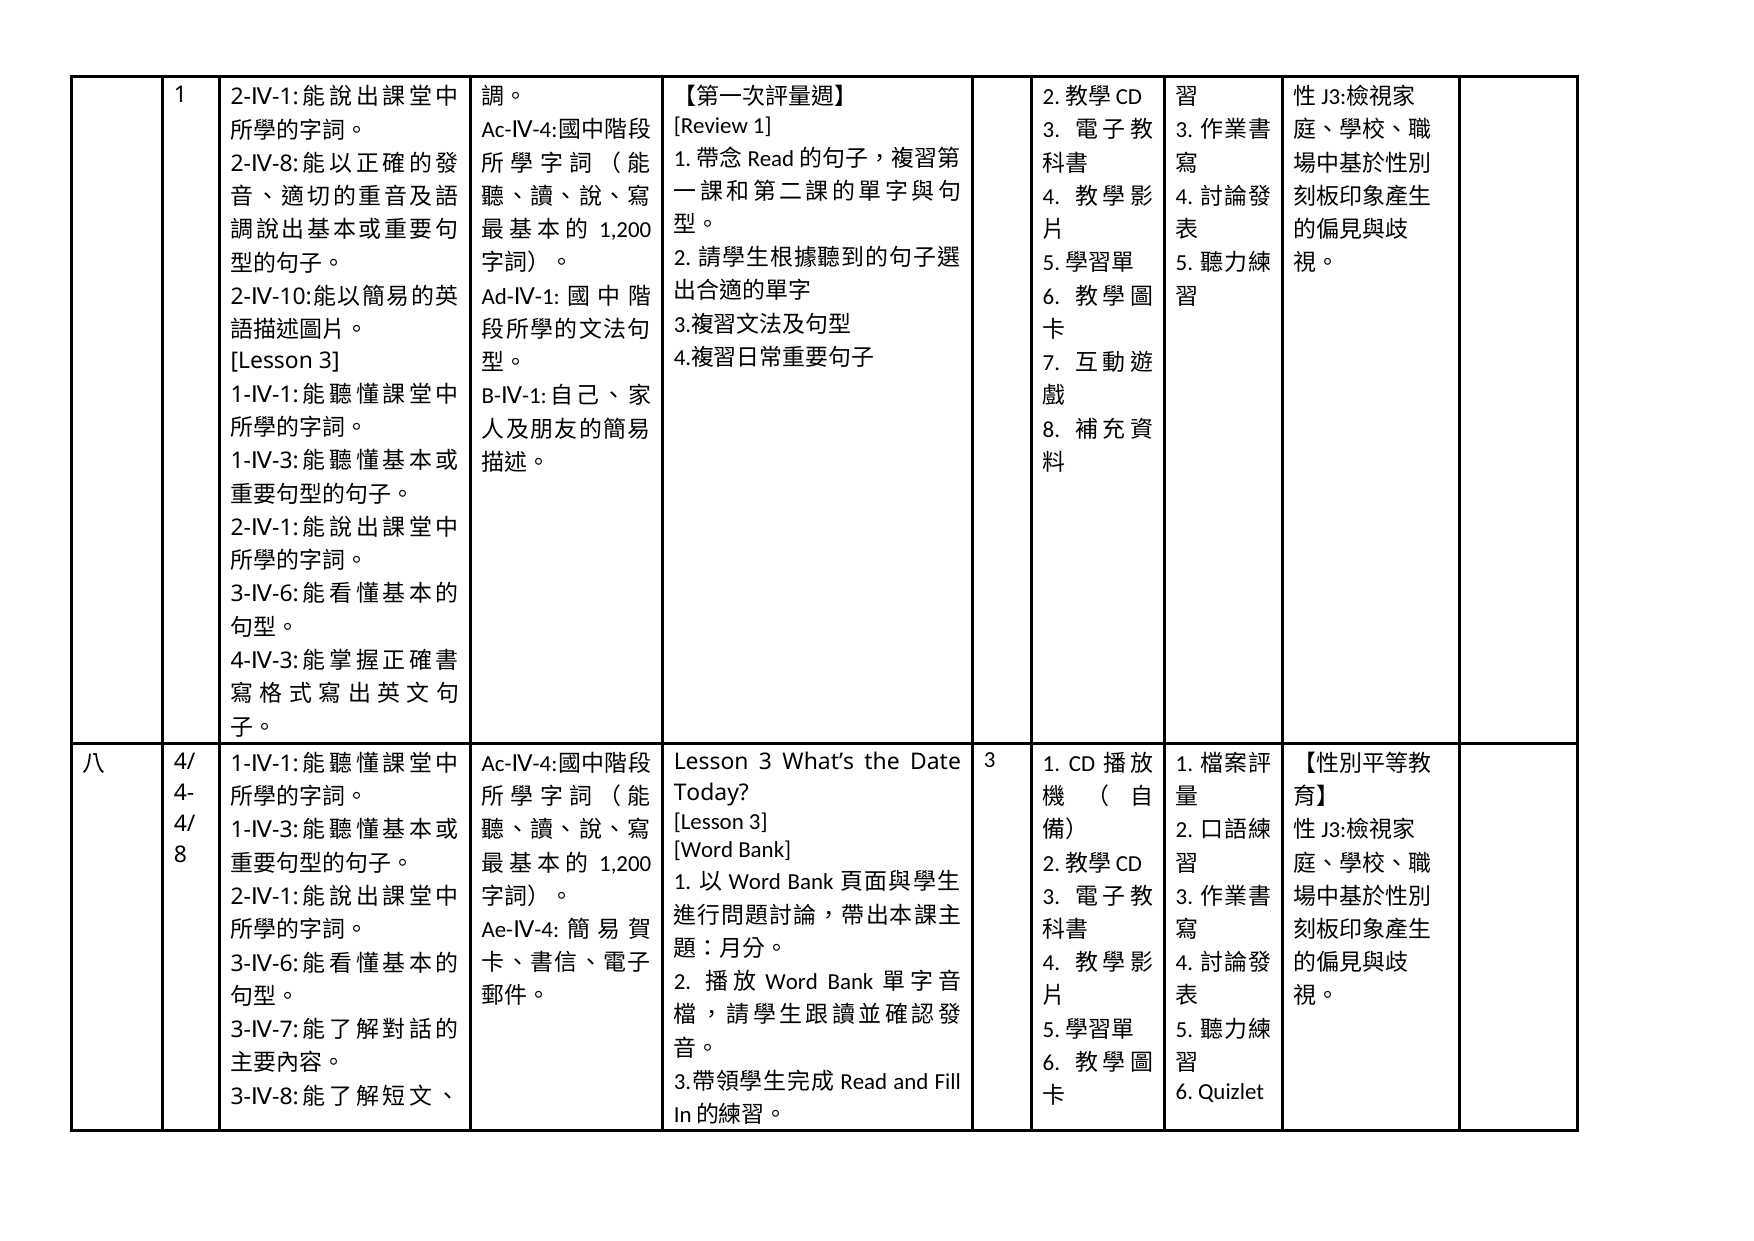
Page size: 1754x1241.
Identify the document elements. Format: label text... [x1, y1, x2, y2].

table_cell 3 [974, 745, 1030, 1129]
table_cell [1461, 745, 1576, 1129]
table_cell 1. CD播放機（自備） 2. 教學CD 3. 電子教科書 4. 教學影片 5. 學習單 6. 教學圖卡 [1033, 745, 1163, 1129]
table_cell [974, 78, 1030, 742]
table_cell [73, 78, 161, 742]
table_cell 八 [73, 745, 161, 1129]
table_cell [1461, 78, 1576, 742]
table_cell Ac-Ⅳ-4:國中階段所學字詞（能聽、讀、說、寫最基本的1,200字詞）。 Ae-Ⅳ-4:簡易賀卡、書信、電子郵件。 [472, 745, 661, 1129]
table_cell 2. 教學CD 3. 電子教科書 4. 教學影片 5. 學習單 6. 教學圖卡 7. 互動遊戲 8. 補充資料 [1033, 78, 1163, 742]
table_cell Lesson 3 What’s the Date Today? [Lesson 3] [Word Bank] 1. 以Word Bank頁面與學生進行問題討論，帶出本課主題：月分。 2. 播放Word Bank單字音檔，請學生跟讀並確認發音。 3.帶領學生完成Read and Fill In的練習。 [664, 745, 971, 1129]
table_cell 1. 檔案評量 2. 口語練習 3. 作業書寫 4. 討論發表 5. 聽力練習 6. Quizlet [1166, 745, 1281, 1129]
table_cell 【性別平等教育】 性J3:檢視家庭、學校、職場中基於性別刻板印象產生的偏見與歧視。 [1284, 745, 1458, 1129]
table_cell 調。 Ac-Ⅳ-4:國中階段所學字詞（能聽、讀、說、寫最基本的1,200字詞）。 Ad-Ⅳ-1:國中階段所學的文法句型。 B-Ⅳ-1:自己、家人及朋友的簡易描述。 [472, 78, 661, 742]
table_cell 1-Ⅳ-1:能聽懂課堂中所學的字詞。 1-Ⅳ-3:能聽懂基本或重要句型的句子。 2-Ⅳ-1:能說出課堂中所學的字詞。 3-Ⅳ-6:能看懂基本的句型。 3-Ⅳ-7:能了解對話的主要內容。 3-Ⅳ-8:能了解短文、 [221, 745, 469, 1129]
table_cell 習 3. 作業書寫 4. 討論發表 5. 聽力練習 [1166, 78, 1281, 742]
table_cell 性J3:檢視家庭、學校、職場中基於性別刻板印象產生的偏見與歧視。 [1284, 78, 1458, 742]
table_cell 4/4-4/8 [164, 745, 218, 1129]
table_cell 【第一次評量週】 [Review 1] 1. 帶念Read的句子，複習第一課和第二課的單字與句型。 2. 請學生根據聽到的句子選出合適的單字 3.複習文法及句型 4.複習日常重要句子 [664, 78, 971, 742]
table_cell 2-Ⅳ-1:能說出課堂中所學的字詞。 2-Ⅳ-8:能以正確的發音、適切的重音及語調說出基本或重要句型的句子。 2-Ⅳ-10:能以簡易的英語描述圖片。 [Lesson 3] 1-Ⅳ-1:能聽懂課堂中所學的字詞。 1-Ⅳ-3:能聽懂基本或重要句型的句子。 2-Ⅳ-1:能說出課堂中所學的字詞。 3-Ⅳ-6:能看懂基本的句型。 4-Ⅳ-3:能掌握正確書寫格式寫出英文句子。 [221, 78, 469, 742]
table_cell 1 [164, 78, 218, 742]
